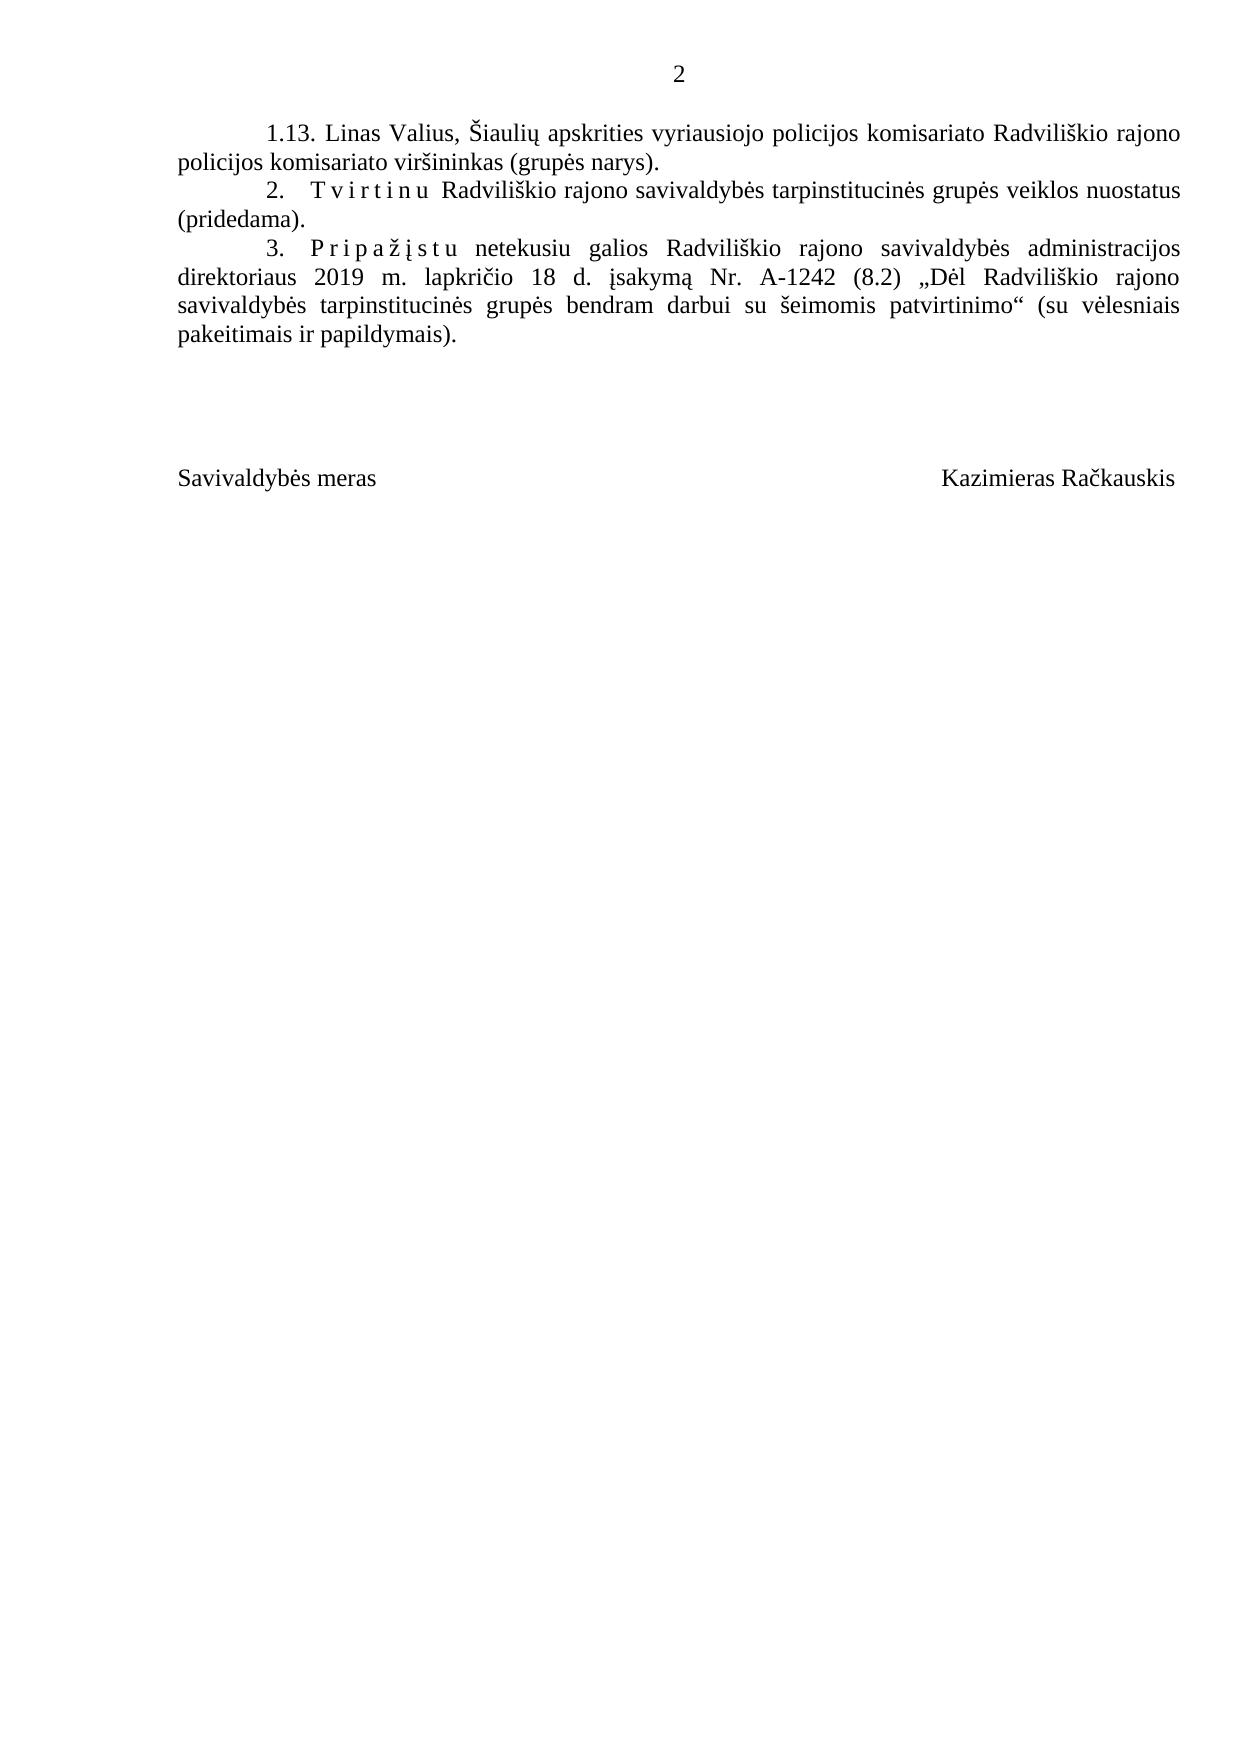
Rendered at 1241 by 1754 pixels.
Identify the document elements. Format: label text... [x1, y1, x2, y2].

text Savivaldybės meras Kazimieras Račkauskis [177, 463, 1181, 492]
text 1.13. Linas Valius, Šiaulių apskrities vyriausiojo policijos komisariato Radviliškio rajono policijos komisariato viršininkas (grupės narys). [177, 118, 1181, 176]
text 3. Pripažįstu netekusiu galios Radviliškio rajono savivaldybės administracijos direktoriaus 2019 m. lapkričio 18 d. įsakymą Nr. A-1242 (8.2) „Dėl Radviliškio rajono savivaldybės tarpinstitucinės grupės bendram darbui su šeimomis patvirtinimo“ (su vėlesniais pakeitimais ir papildymais). [177, 233, 1181, 348]
text 2. Tvirtinu Radviliškio rajono savivaldybės tarpinstitucinės grupės veiklos nuostatus (pridedama). [177, 176, 1181, 233]
